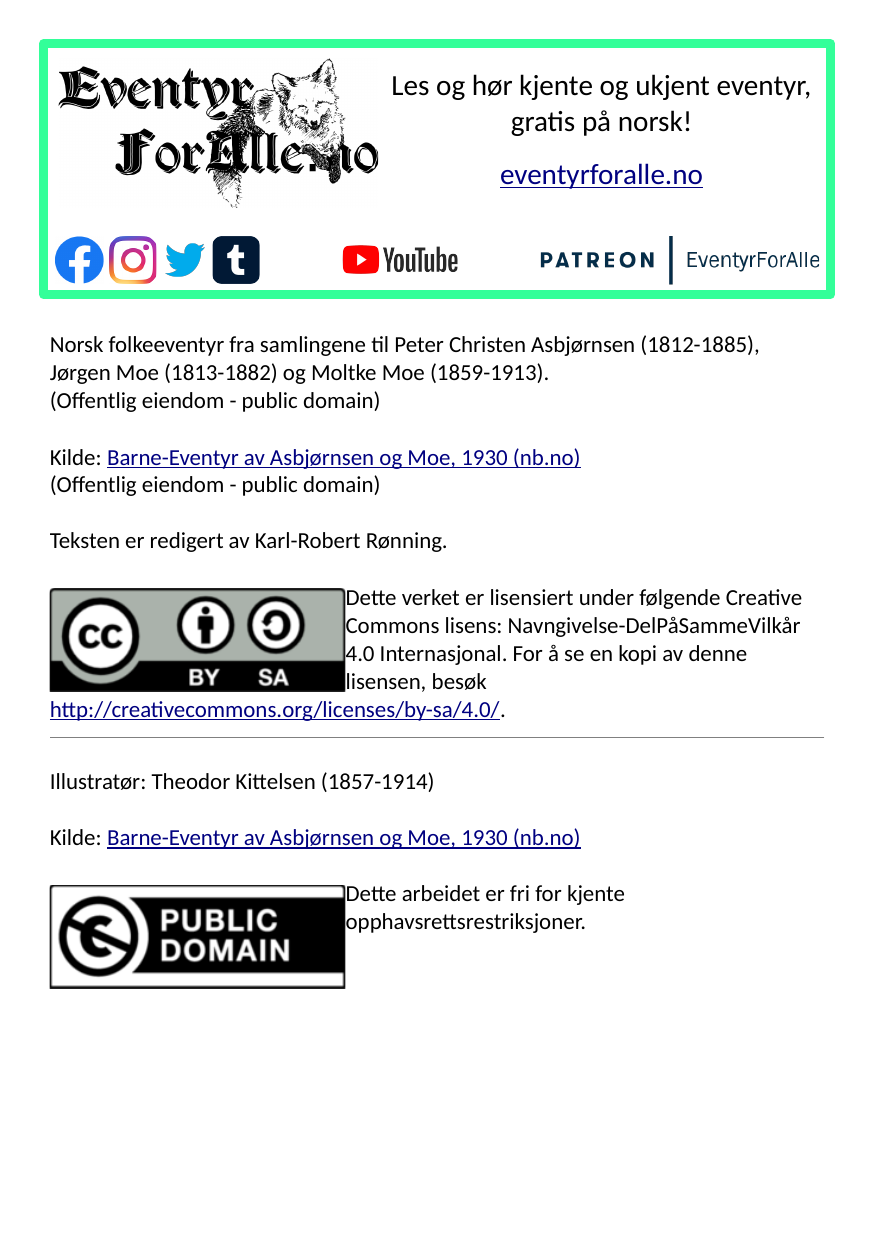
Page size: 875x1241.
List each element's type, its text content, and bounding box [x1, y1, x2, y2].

text (Offentlig eiendom - public domain) [49, 471, 824, 499]
picture [54, 236, 104, 284]
text Illustratør: Theodor Kittelsen (1857-1914) [49, 767, 824, 795]
picture [49, 588, 346, 692]
picture [109, 236, 157, 284]
text Norsk folkeeventyr fra samlingene til Peter Christen Asbjørnsen (1812-1885), Jørgen Moe (1813-1882) og Moltke Moe (1859-1913). (Offentlig eiendom - public domain) [49, 331, 824, 414]
picture [161, 236, 208, 284]
picture [212, 236, 260, 284]
text Teksten er redigert av Karl-Robert Rønning. [49, 527, 824, 555]
text Kilde: Barne-Eventyr av Asbjørnsen og Moe, 1930 (nb.no) [49, 443, 824, 471]
text Kilde: Barne-Eventyr av Asbjørnsen og Moe, 1930 (nb.no) [49, 823, 824, 851]
picture [49, 885, 346, 989]
text Les og hør kjente og ukjent eventyr, gratis på norsk! [379, 67, 824, 138]
text Dette arbeidet er fri for kjente opphavsrettsrestriksjoner. [49, 879, 824, 935]
picture [58, 58, 379, 208]
picture [342, 245, 458, 274]
text Dette verket er lisensiert under følgende Creative Commons lisens: Navngivelse-DelPåSammeVilkår 4.0 Internasjonal. For å se en kopi av denne lisensen, besøk http://creativecommons.org/licenses/by-sa/4.0/. [49, 583, 824, 723]
picture [540, 233, 820, 287]
text eventyrforalle.no [379, 156, 824, 192]
